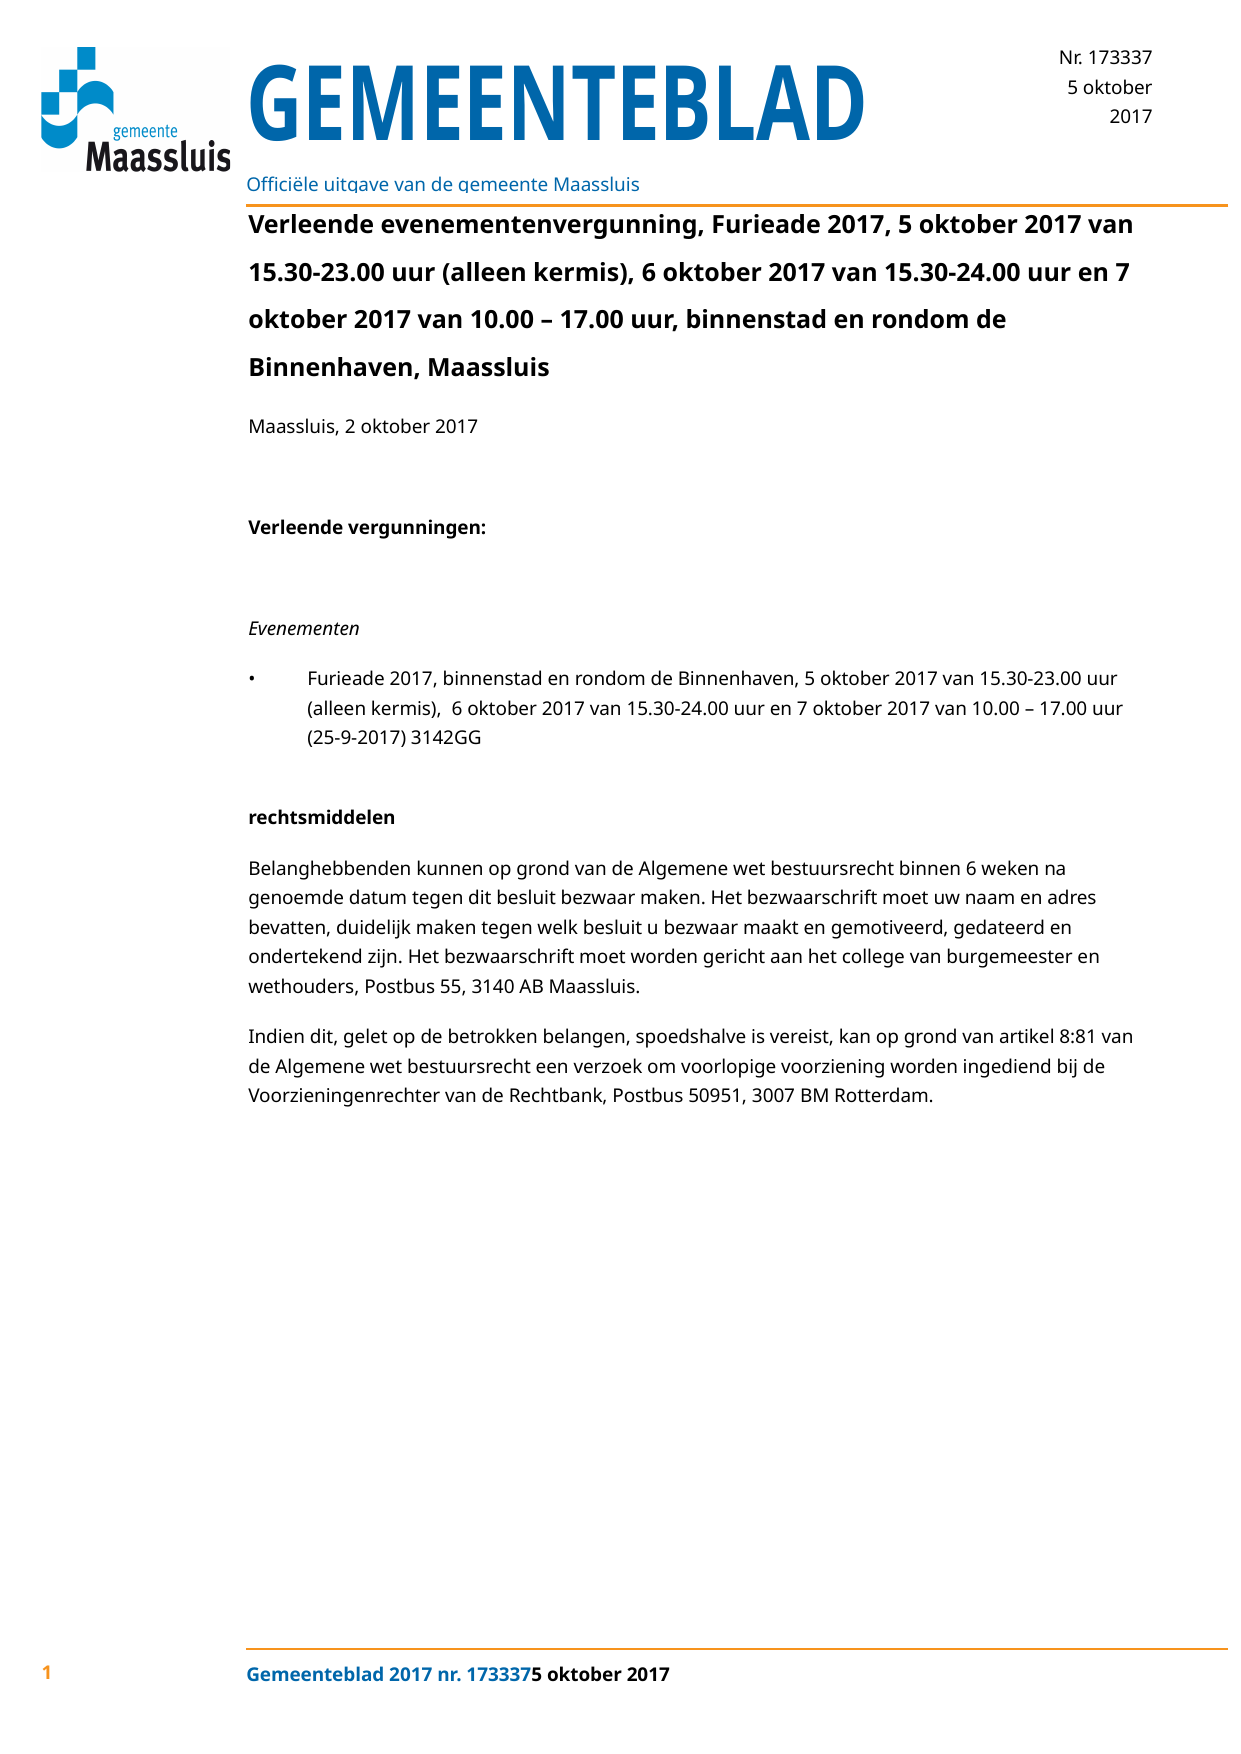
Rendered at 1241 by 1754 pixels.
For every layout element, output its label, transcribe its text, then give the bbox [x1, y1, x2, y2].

text Maassluis, 2 oktober 2017 [248, 413, 1152, 439]
text Belanghebbenden kunnen op grond van de Algemene wet bestuursrecht binnen 6 weken na genoemde datum tegen dit besluit bezwaar maken. Het bezwaarschrift moet uw naam en adres bevatten, duidelijk maken tegen welk besluit u bezwaar maakt en gemotiveerd, gedateerd en ondertekend zijn. Het bezwaarschrift moet worden gericht aan het college van burgemeester en wethouders, Postbus 55, 3140 AB Maassluis. [248, 855, 1152, 999]
list Furieade 2017, binnenstad en rondom de Binnenhaven, 5 oktober 2017 van 15.30-23.00 uur (alleen kermis), 6 oktober 2017 van 15.30-24.00 uur en 7 oktober 2017 van 10.00 – 17.00 uur (25-9-2017) 3142GG [248, 665, 1152, 750]
text rechtsmiddelen [248, 804, 1152, 830]
text Verleende vergunningen: [248, 514, 1152, 540]
text Evenementen [248, 615, 1152, 641]
picture [41, 47, 77, 92]
text Verleende evenementenvergunning, Furieade 2017, 5 oktober 2017 van 15.30-23.00 uur (alleen kermis), 6 oktober 2017 van 15.30-24.00 uur en 7 oktober 2017 van 10.00 – 17.00 uur, binnenstad en rondom de Binnenhaven, Maassluis [248, 207, 1152, 384]
picture [41, 47, 231, 172]
text Indien dit, gelet op de betrokken belangen, spoedshalve is vereist, kan op grond van artikel 8:81 van de Algemene wet bestuursrecht een verzoek om voorlopige voorziening worden ingediend bij de Voorzieningenrechter van de Rechtbank, Postbus 50951, 3007 BM Rotterdam. [248, 1023, 1152, 1108]
